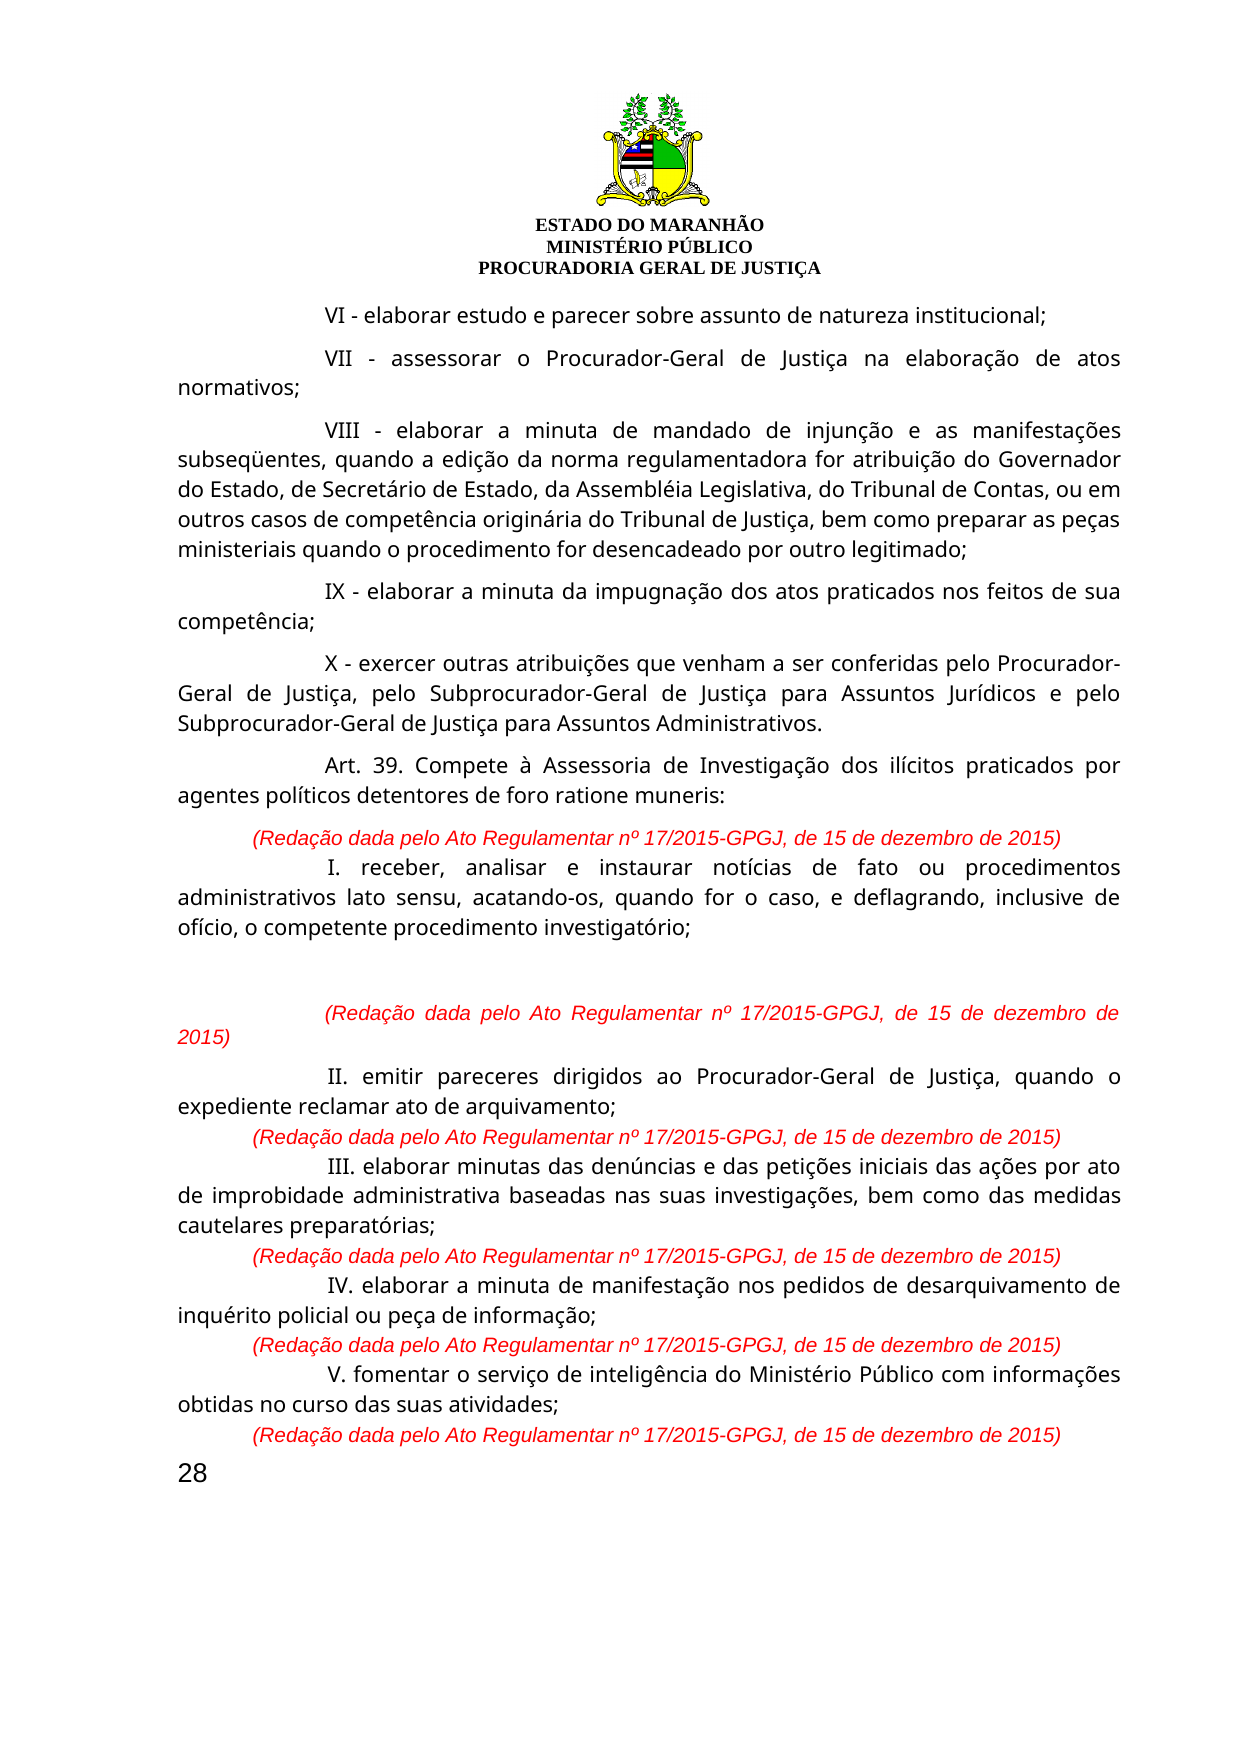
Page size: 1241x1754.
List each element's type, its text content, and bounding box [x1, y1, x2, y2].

text Art. 39. Compete à Assessoria de Investigação dos ilícitos praticados por agentes políticos detentores de foro ratione muneris: [177, 750, 1122, 810]
text (Redação dada pelo Ato Regulamentar nº 17/2015-GPGJ, de 15 de dezembro de 2015) [177, 1121, 1122, 1151]
text V. fomentar o serviço de inteligência do Ministério Público com informações obtidas no curso das suas atividades; [177, 1359, 1122, 1419]
text (Redação dada pelo Ato Regulamentar nº 17/2015-GPGJ, de 15 de dezembro de 2015) [177, 1329, 1122, 1359]
text (Redação dada pelo Ato Regulamentar nº 17/2015-GPGJ, de 15 de dezembro de 2015) [177, 1419, 1122, 1449]
text II. emitir pareceres dirigidos ao Procurador-Geral de Justiça, quando o expediente reclamar ato de arquivamento; [177, 1061, 1122, 1121]
text I. receber, analisar e instaurar notícias de fato ou procedimentos administrativos lato sensu, acatando-os, quando for o caso, e deflagrando, inclusive de ofício, o competente procedimento investigatório; [177, 852, 1122, 941]
text IX - elaborar a minuta da impugnação dos atos praticados nos feitos de sua competência; [177, 576, 1122, 636]
text X - exercer outras atribuições que venham a ser conferidas pelo Procurador-Geral de Justiça, pelo Subprocurador-Geral de Justiça para Assuntos Jurídicos e pelo Subprocurador-Geral de Justiça para Assuntos Administrativos. [177, 648, 1122, 738]
text (Redação dada pelo Ato Regulamentar nº 17/2015-GPGJ, de 15 de dezembro de 2015) [177, 1001, 1122, 1049]
text VIII - elaborar a minuta de mandado de injunção e as manifestações subseqüentes, quando a edição da norma regulamentadora for atribuição do Governador do Estado, de Secretário de Estado, da Assembléia Legislativa, do Tribunal de Contas, ou em outros casos de competência originária do Tribunal de Justiça, bem como preparar as peças ministeriais quando o procedimento for desencadeado por outro legitimado; [177, 415, 1122, 564]
text VI - elaborar estudo e parecer sobre assunto de natureza institucional; [177, 300, 1122, 330]
text III. elaborar minutas das denúncias e das petições iniciais das ações por ato de improbidade administrativa baseadas nas suas investigações, bem como das medidas cautelares preparatórias; [177, 1151, 1122, 1240]
text VII - assessorar o Procurador-Geral de Justiça na elaboração de atos normativos; [177, 343, 1122, 402]
text IV. elaborar a minuta de manifestação nos pedidos de desarquivamento de inquérito policial ou peça de informação; [177, 1270, 1122, 1329]
text (Redação dada pelo Ato Regulamentar nº 17/2015-GPGJ, de 15 de dezembro de 2015) [177, 1240, 1122, 1270]
text (Redação dada pelo Ato Regulamentar nº 17/2015-GPGJ, de 15 de dezembro de 2015) [177, 822, 1122, 852]
